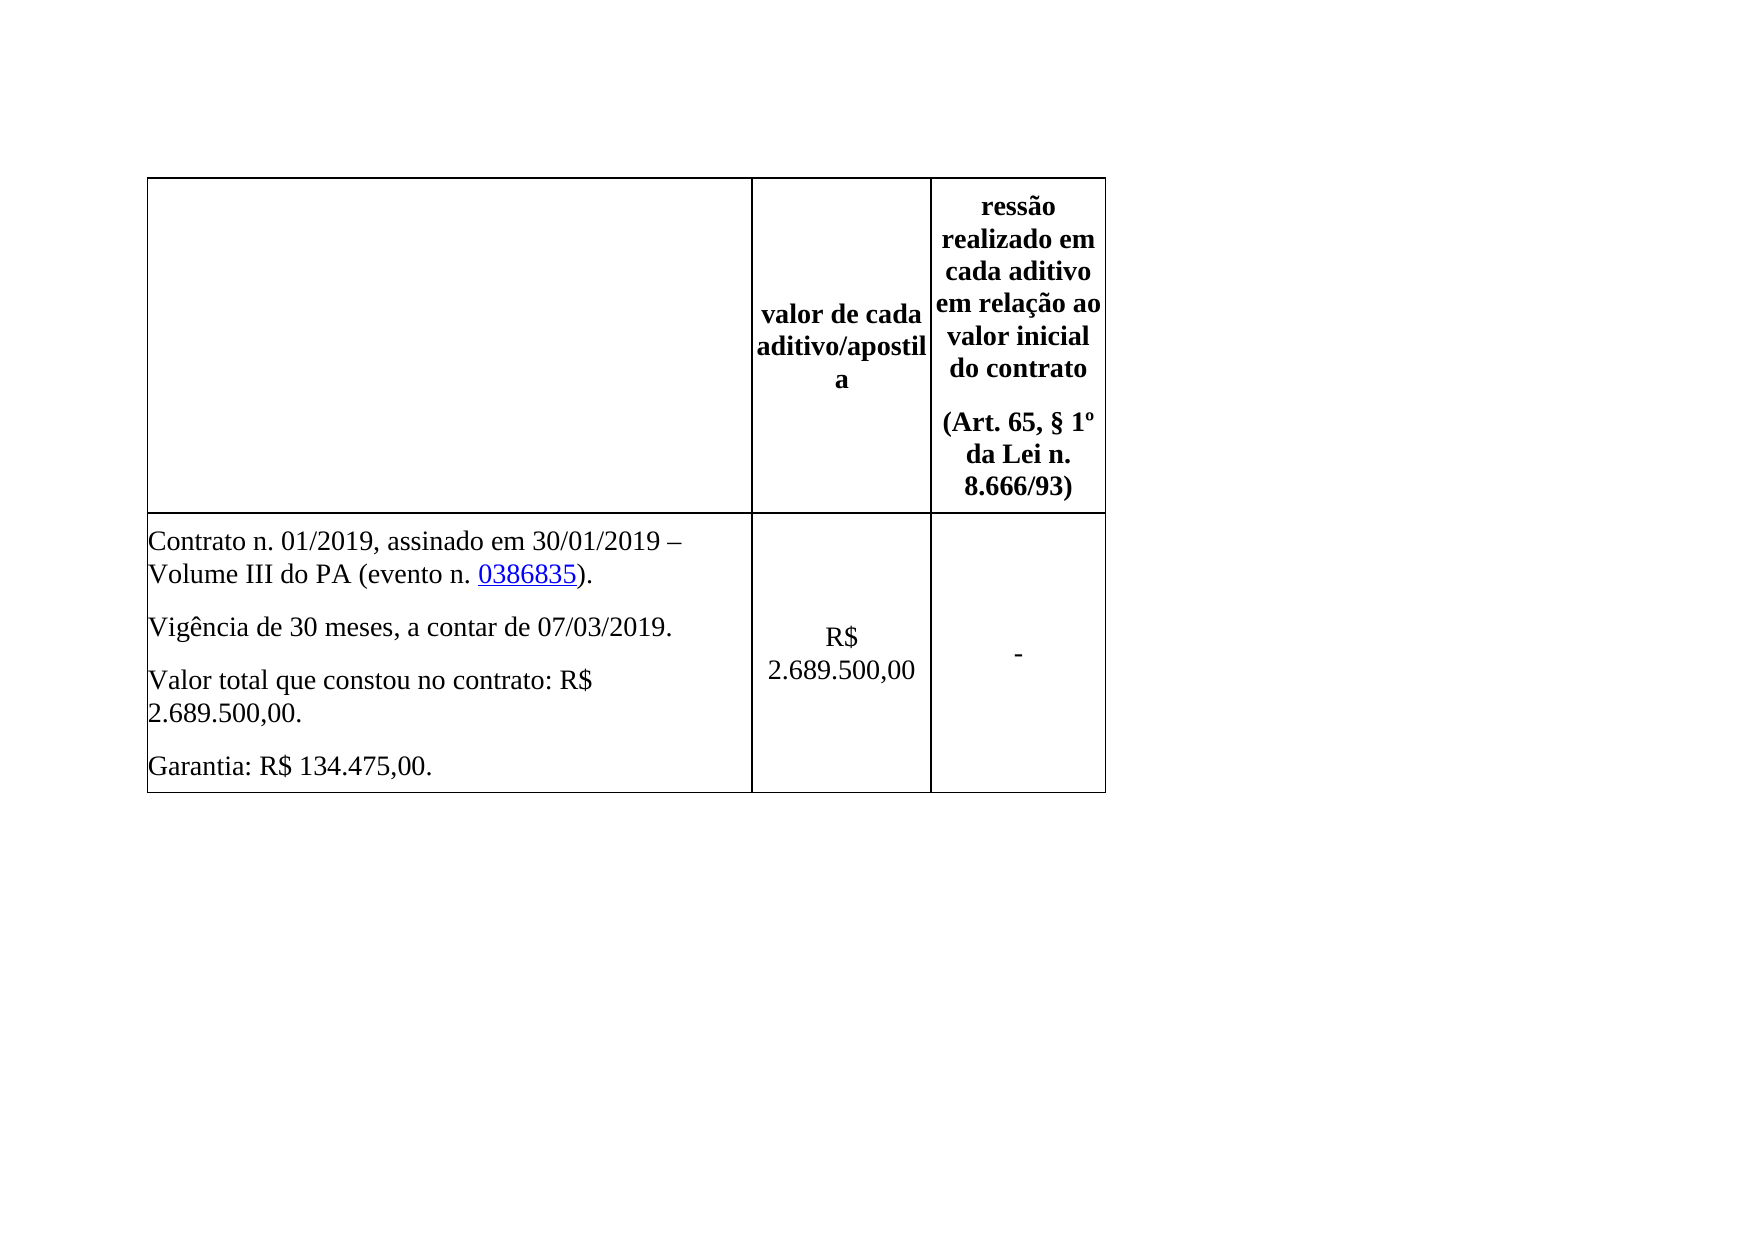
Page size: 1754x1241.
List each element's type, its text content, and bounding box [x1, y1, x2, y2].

table_header ressão realizado em cada aditivo em relação ao valor inicial do contrato (Art. 65, § 1º da Lei n. 8.666/93) [932, 179, 1105, 512]
table_header valor de cada aditivo/apostila [753, 179, 930, 512]
table_header [148, 179, 751, 512]
table_cell - [932, 514, 1105, 792]
table_cell R$ 2.689.500,00 [753, 514, 930, 792]
table_cell Contrato n. 01/2019, assinado em 30/01/2019 – Volume III do PA (evento n. 0386835). Vigência de 30 meses, a contar de 07/03/2019. Valor total que constou no contrato: R$ 2.689.500,00. Garantia: R$ 134.475,00. [148, 514, 751, 792]
